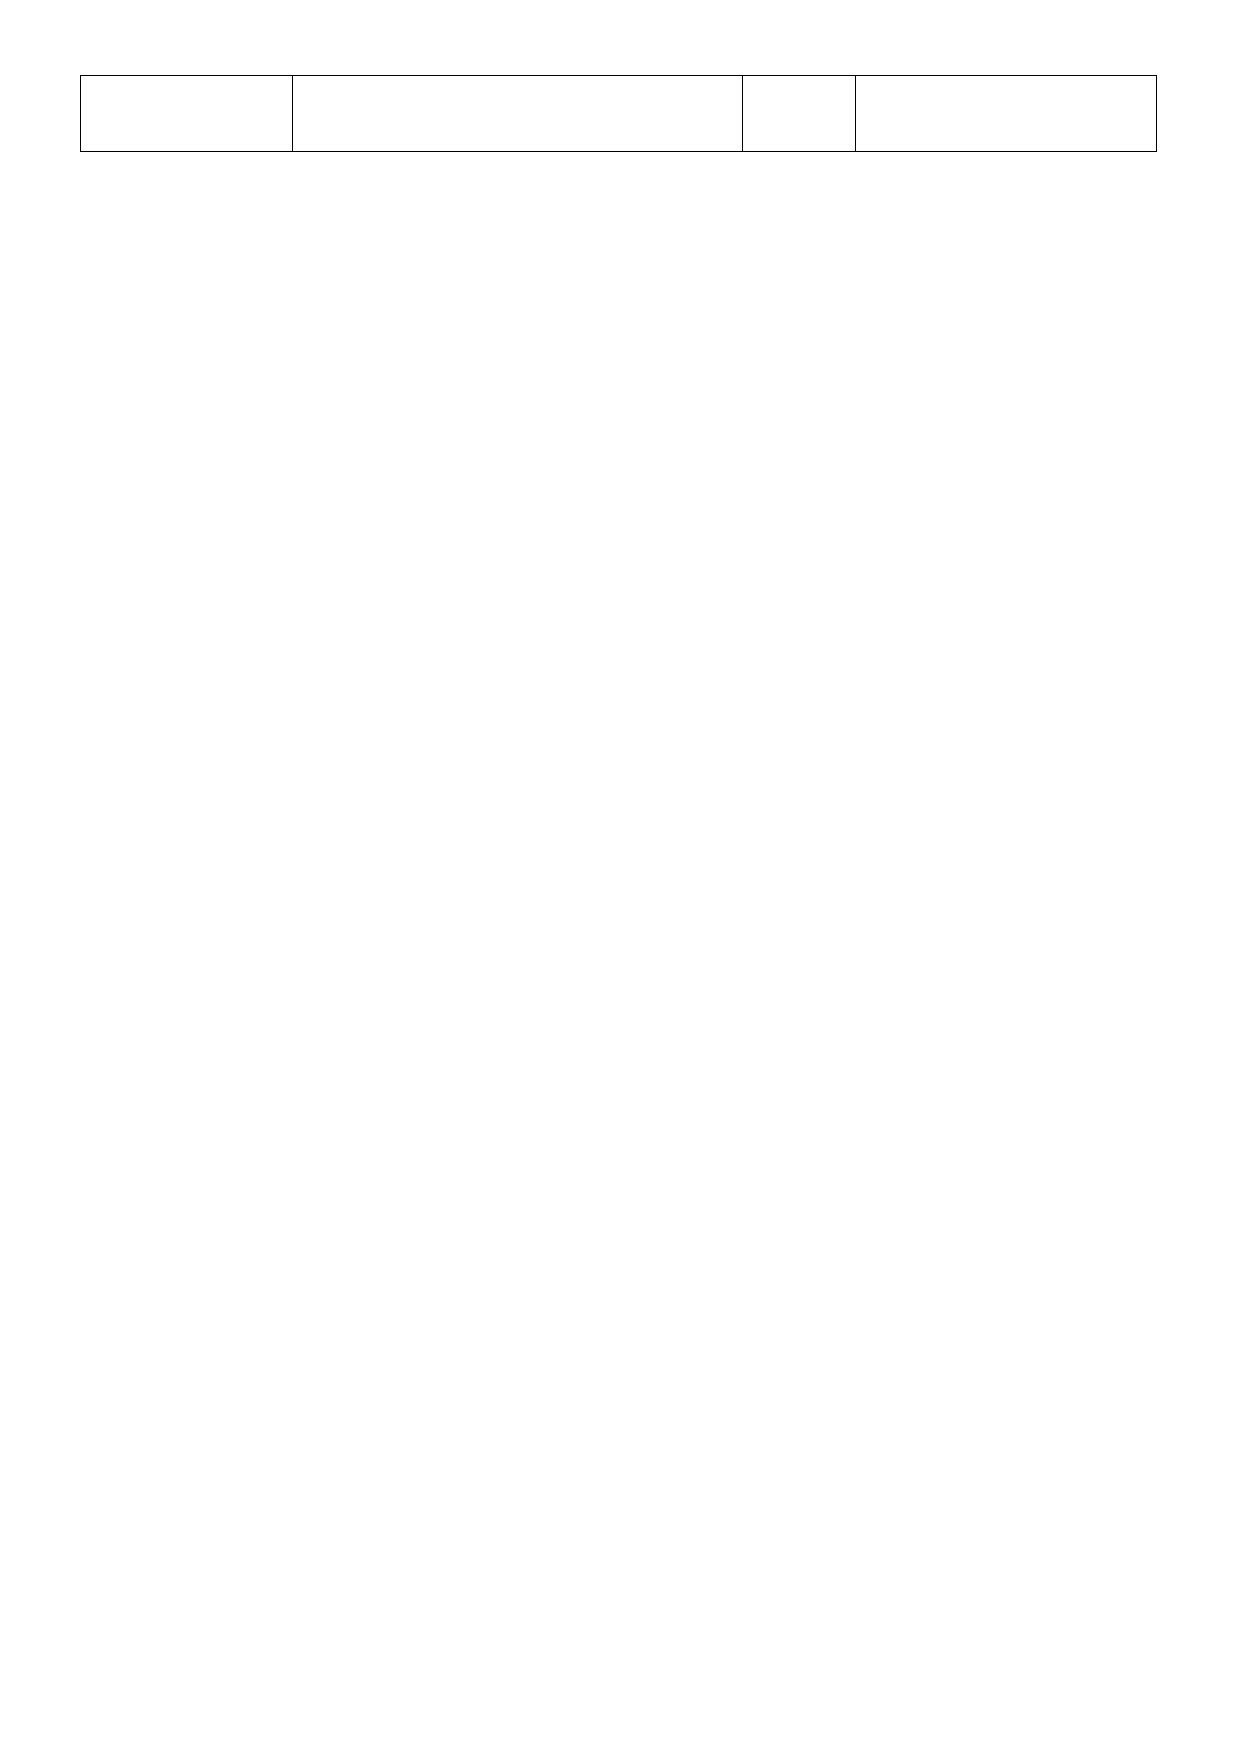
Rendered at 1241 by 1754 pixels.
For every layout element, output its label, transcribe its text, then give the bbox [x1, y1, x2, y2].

table_cell [293, 76, 742, 151]
table_cell 參考範例： 廠商無缺失矯正預防，或缺失未追蹤改善，或( )未落實執行（4.03.06） 混凝土澆置、搗實不合規範，有冷縫、蜂窩或孔洞產生（5.01.01） 現場施工交通警告設施不足（5.14.07） 廠商無品管自主檢查表，或( )未落實執行，或( )檢查人未簽名（4.03.04） 廠商無施工日報表，或( )未符合需求，或( )未落實執行（4.03.03） [81, 76, 292, 151]
table_cell □已完成（詳附件 ） □尚未完成（說明： ） □已完成（詳附件 ） □尚未完成（說明： ） □已完成（詳附件 ） □尚未完成（說明： ） □已完成（詳附件 ） □尚未完成（說明： ） □已完成（詳附件 ） □尚未完成（說明： ） [856, 76, 1156, 151]
table_cell 110.10.081 110.3.10 110.2.27 110.3.12 110.3.14 [743, 76, 855, 151]
